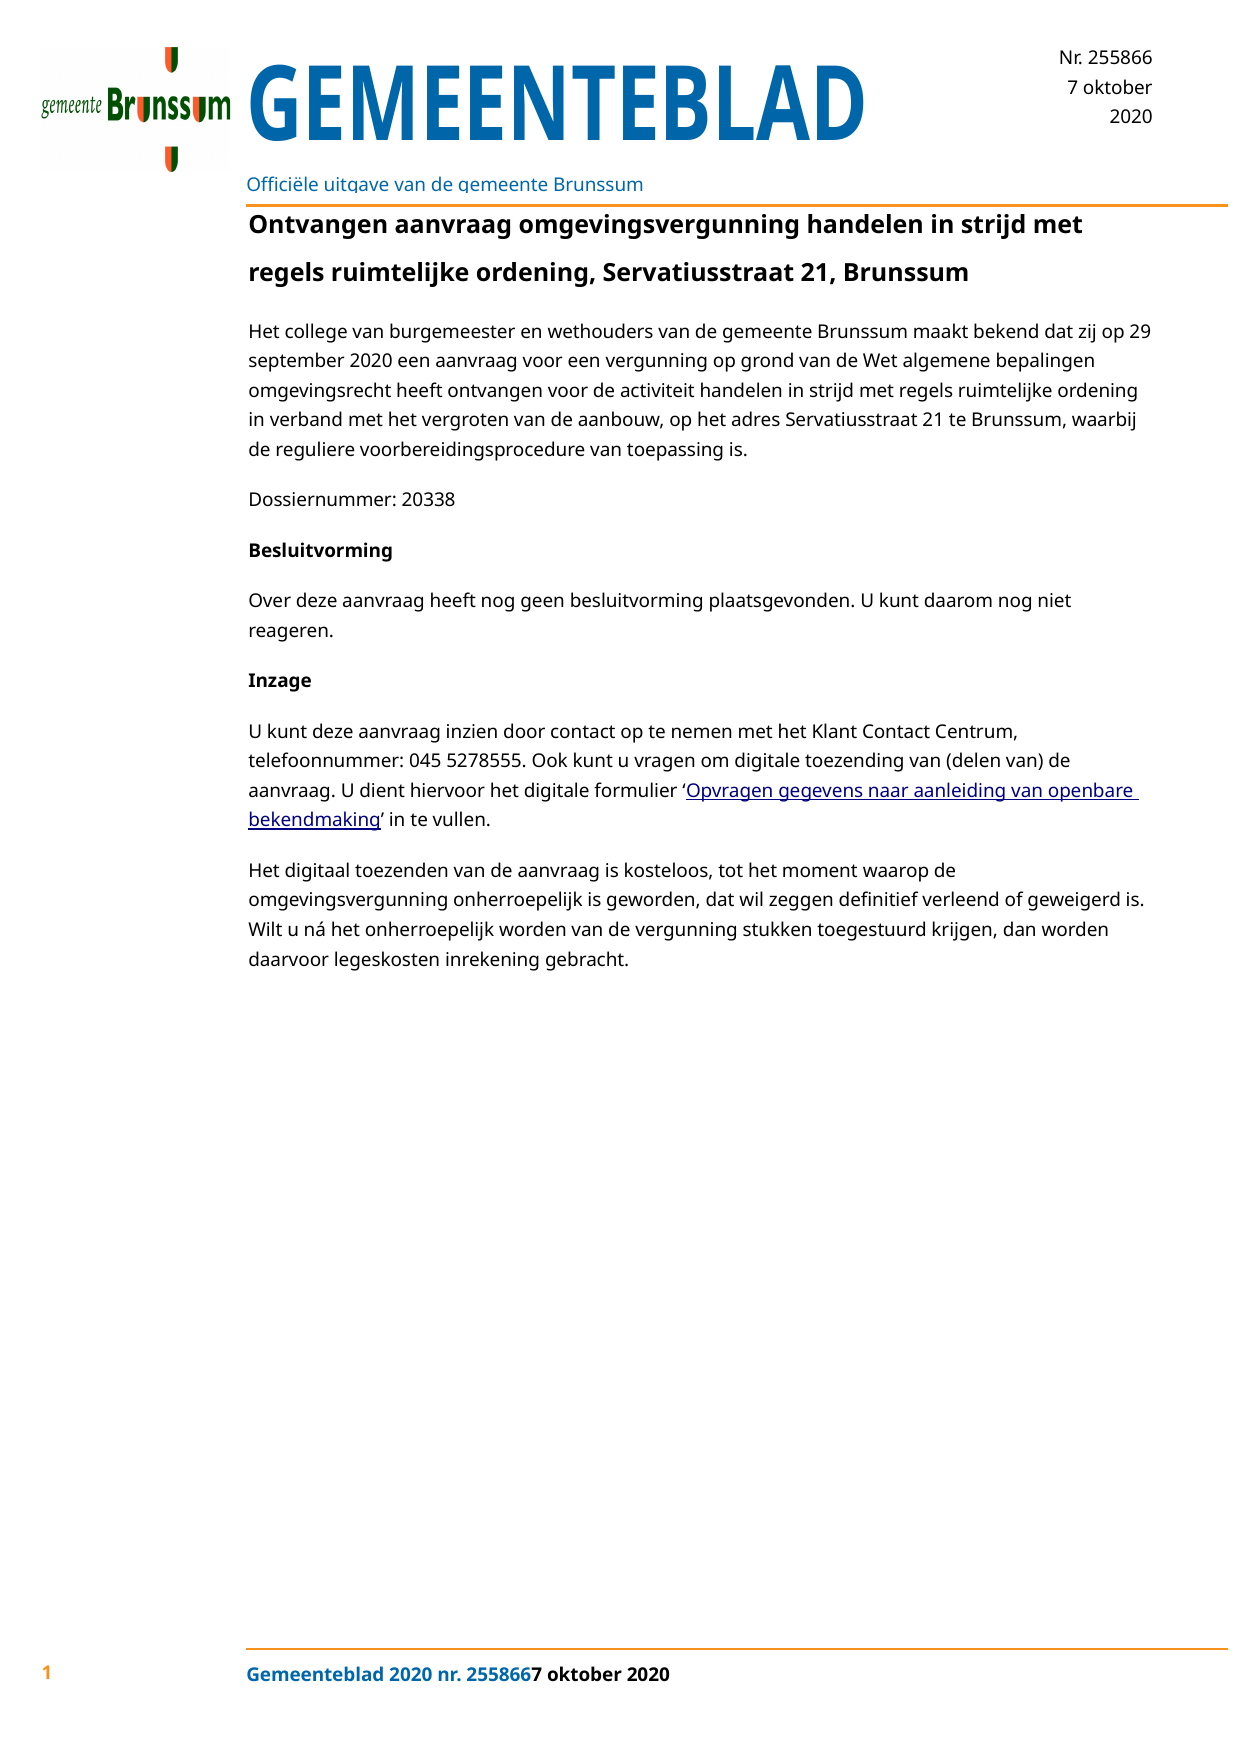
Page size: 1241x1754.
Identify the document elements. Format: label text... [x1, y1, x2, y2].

text U kunt deze aanvraag inzien door contact op te nemen met het Klant Contact Centrum, telefoonnummer: 045 5278555. Ook kunt u vragen om digitale toezending van (delen van) de aanvraag. U dient hiervoor het digitale formulier ‘Opvragen gegevens naar aanleiding van openbare bekendmaking’ in te vullen. [248, 718, 1152, 832]
text Het digitaal toezenden van de aanvraag is kosteloos, tot het moment waarop de omgevingsvergunning onherroepelijk is geworden, dat wil zeggen definitief verleend of geweigerd is. Wilt u ná het onherroepelijk worden van de vergunning stukken toegestuurd krijgen, dan worden daarvoor legeskosten inrekening gebracht. [248, 857, 1152, 972]
text Dossiernummer: 20338 [248, 487, 1152, 512]
text Over deze aanvraag heeft nog geen besluitvorming plaatsgevonden. U kunt daarom nog niet reageren. [248, 587, 1152, 643]
picture [41, 47, 231, 172]
text Inzage [248, 667, 1152, 693]
text Ontvangen aanvraag omgevingsvergunning handelen in strijd met regels ruimtelijke ordening, Servatiusstraat 21, Brunssum [248, 207, 1152, 288]
text Het college van burgemeester en wethouders van de gemeente Brunssum maakt bekend dat zij op 29 september 2020 een aanvraag voor een vergunning op grond van de Wet algemene bepalingen omgevingsrecht heeft ontvangen voor de activiteit handelen in strijd met regels ruimtelijke ordening in verband met het vergroten van de aanbouw, op het adres Servatiusstraat 21 te Brunssum, waarbij de reguliere voorbereidingsprocedure van toepassing is. [248, 318, 1152, 462]
text Besluitvorming [248, 537, 1152, 563]
